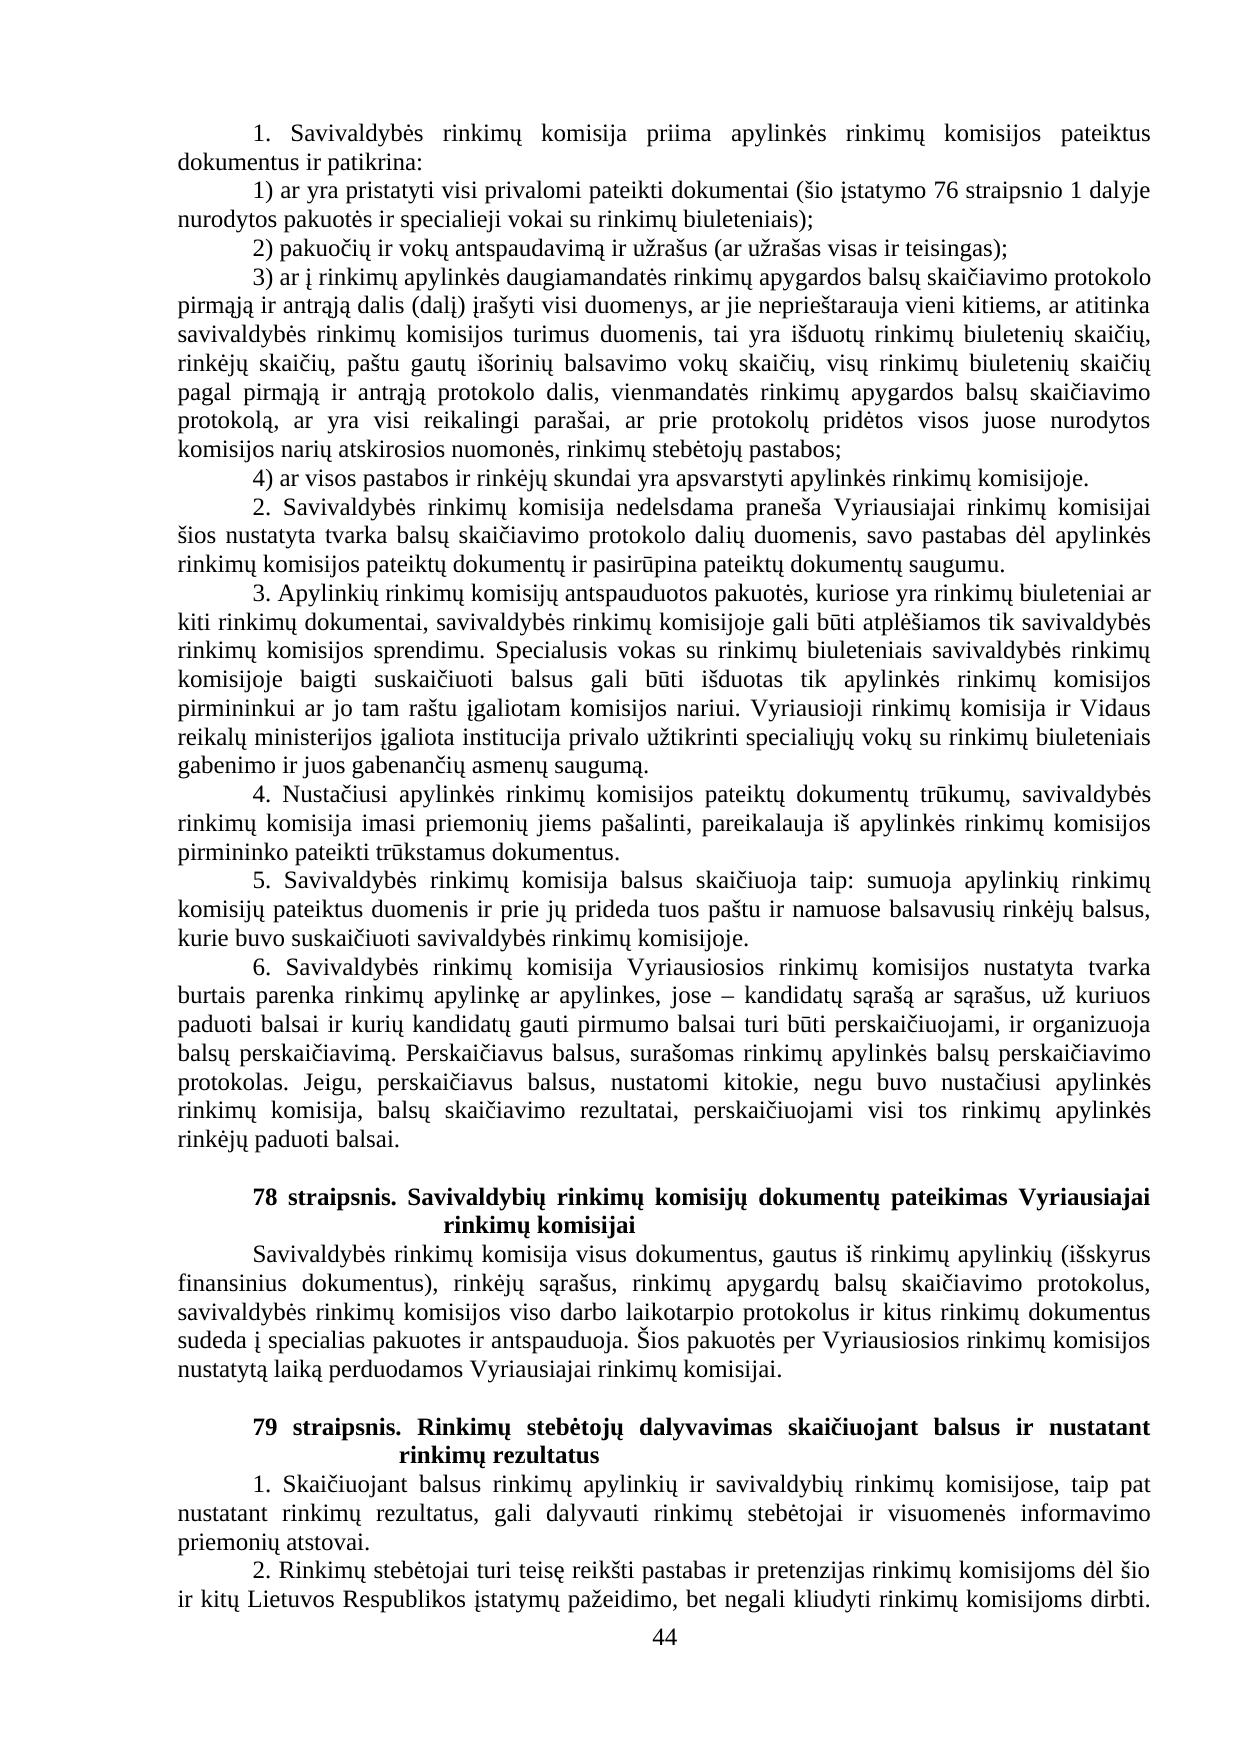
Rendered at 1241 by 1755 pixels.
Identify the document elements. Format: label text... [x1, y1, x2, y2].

text 4) ar visos pastabos ir rinkėjų skundai yra apsvarstyti apylinkės rinkimų komisijoje. [177, 463, 1152, 492]
text 78 straipsnis. Savivaldybių rinkimų komisijų dokumentų pateikimas Vyriausiajai rinkimų komisijai [252, 1182, 1152, 1239]
text 5. Savivaldybės rinkimų komisija balsus skaičiuoja taip: sumuoja apylinkių rinkimų komisijų pateiktus duomenis ir prie jų prideda tuos paštu ir namuose balsavusių rinkėjų balsus, kurie buvo suskaičiuoti savivaldybės rinkimų komisijoje. [177, 866, 1152, 952]
text 79 straipsnis. Rinkimų stebėtojų dalyvavimas skaičiuojant balsus ir nustatant rinkimų rezultatus [252, 1412, 1152, 1469]
text 2) pakuočių ir vokų antspaudavimą ir užrašus (ar užrašas visas ir teisingas); [177, 233, 1152, 262]
text 1) ar yra pristatyti visi privalomi pateikti dokumentai (šio įstatymo 76 straipsnio 1 dalyje nurodytos pakuotės ir specialieji vokai su rinkimų biuleteniais); [177, 176, 1152, 233]
text 3) ar į rinkimų apylinkės daugiamandatės rinkimų apygardos balsų skaičiavimo protokolo pirmąją ir antrąją dalis (dalį) įrašyti visi duomenys, ar jie neprieštarauja vieni kitiems, ar atitinka savivaldybės rinkimų komisijos turimus duomenis, tai yra išduotų rinkimų biuletenių skaičių, rinkėjų skaičių, paštu gautų išorinių balsavimo vokų skaičių, visų rinkimų biuletenių skaičių pagal pirmąją ir antrąją protokolo dalis, vienmandatės rinkimų apygardos balsų skaičiavimo protokolą, ar yra visi reikalingi parašai, ar prie protokolų pridėtos visos juose nurodytos komisijos narių atskirosios nuomonės, rinkimų stebėtojų pastabos; [177, 262, 1152, 463]
text 6. Savivaldybės rinkimų komisija Vyriausiosios rinkimų komisijos nustatyta tvarka burtais parenka rinkimų apylinkę ar apylinkes, jose – kandidatų sąrašą ar sąrašus, už kuriuos paduoti balsai ir kurių kandidatų gauti pirmumo balsai turi būti perskaičiuojami, ir organizuoja balsų perskaičiavimą. Perskaičiavus balsus, surašomas rinkimų apylinkės balsų perskaičiavimo protokolas. Jeigu, perskaičiavus balsus, nustatomi kitokie, negu buvo nustačiusi apylinkės rinkimų komisija, balsų skaičiavimo rezultatai, perskaičiuojami visi tos rinkimų apylinkės rinkėjų paduoti balsai. [177, 952, 1152, 1153]
text 1. Savivaldybės rinkimų komisija priima apylinkės rinkimų komisijos pateiktus dokumentus ir patikrina: [177, 118, 1152, 176]
text 4. Nustačiusi apylinkės rinkimų komisijos pateiktų dokumentų trūkumų, savivaldybės rinkimų komisija imasi priemonių jiems pašalinti, pareikalauja iš apylinkės rinkimų komisijos pirmininko pateikti trūkstamus dokumentus. [177, 779, 1152, 866]
text 1. Skaičiuojant balsus rinkimų apylinkių ir savivaldybių rinkimų komisijose, taip pat nustatant rinkimų rezultatus, gali dalyvauti rinkimų stebėtojai ir visuomenės informavimo priemonių atstovai. [177, 1469, 1152, 1556]
text 3. Apylinkių rinkimų komisijų antspauduotos pakuotės, kuriose yra rinkimų biuleteniai ar kiti rinkimų dokumentai, savivaldybės rinkimų komisijoje gali būti atplėšiamos tik savivaldybės rinkimų komisijos sprendimu. Specialusis vokas su rinkimų biuleteniais savivaldybės rinkimų komisijoje baigti suskaičiuoti balsus gali būti išduotas tik apylinkės rinkimų komisijos pirmininkui ar jo tam raštu įgaliotam komisijos nariui. Vyriausioji rinkimų komisija ir Vidaus reikalų ministerijos įgaliota institucija privalo užtikrinti specialiųjų vokų su rinkimų biuleteniais gabenimo ir juos gabenančių asmenų saugumą. [177, 578, 1152, 779]
text 2. Rinkimų stebėtojai turi teisę reikšti pastabas ir pretenzijas rinkimų komisijoms dėl šio ir kitų Lietuvos Respublikos įstatymų pažeidimo, bet negali kliudyti rinkimų komisijoms dirbti. [177, 1556, 1152, 1613]
text 2. Savivaldybės rinkimų komisija nedelsdama praneša Vyriausiajai rinkimų komisijai šios nustatyta tvarka balsų skaičiavimo protokolo dalių duomenis, savo pastabas dėl apylinkės rinkimų komisijos pateiktų dokumentų ir pasirūpina pateiktų dokumentų saugumu. [177, 492, 1152, 578]
text Savivaldybės rinkimų komisija visus dokumentus, gautus iš rinkimų apylinkių (išskyrus finansinius dokumentus), rinkėjų sąrašus, rinkimų apygardų balsų skaičiavimo protokolus, savivaldybės rinkimų komisijos viso darbo laikotarpio protokolus ir kitus rinkimų dokumentus sudeda į specialias pakuotes ir antspauduoja. Šios pakuotės per Vyriausiosios rinkimų komisijos nustatytą laiką perduodamos Vyriausiajai rinkimų komisijai. [177, 1239, 1152, 1383]
